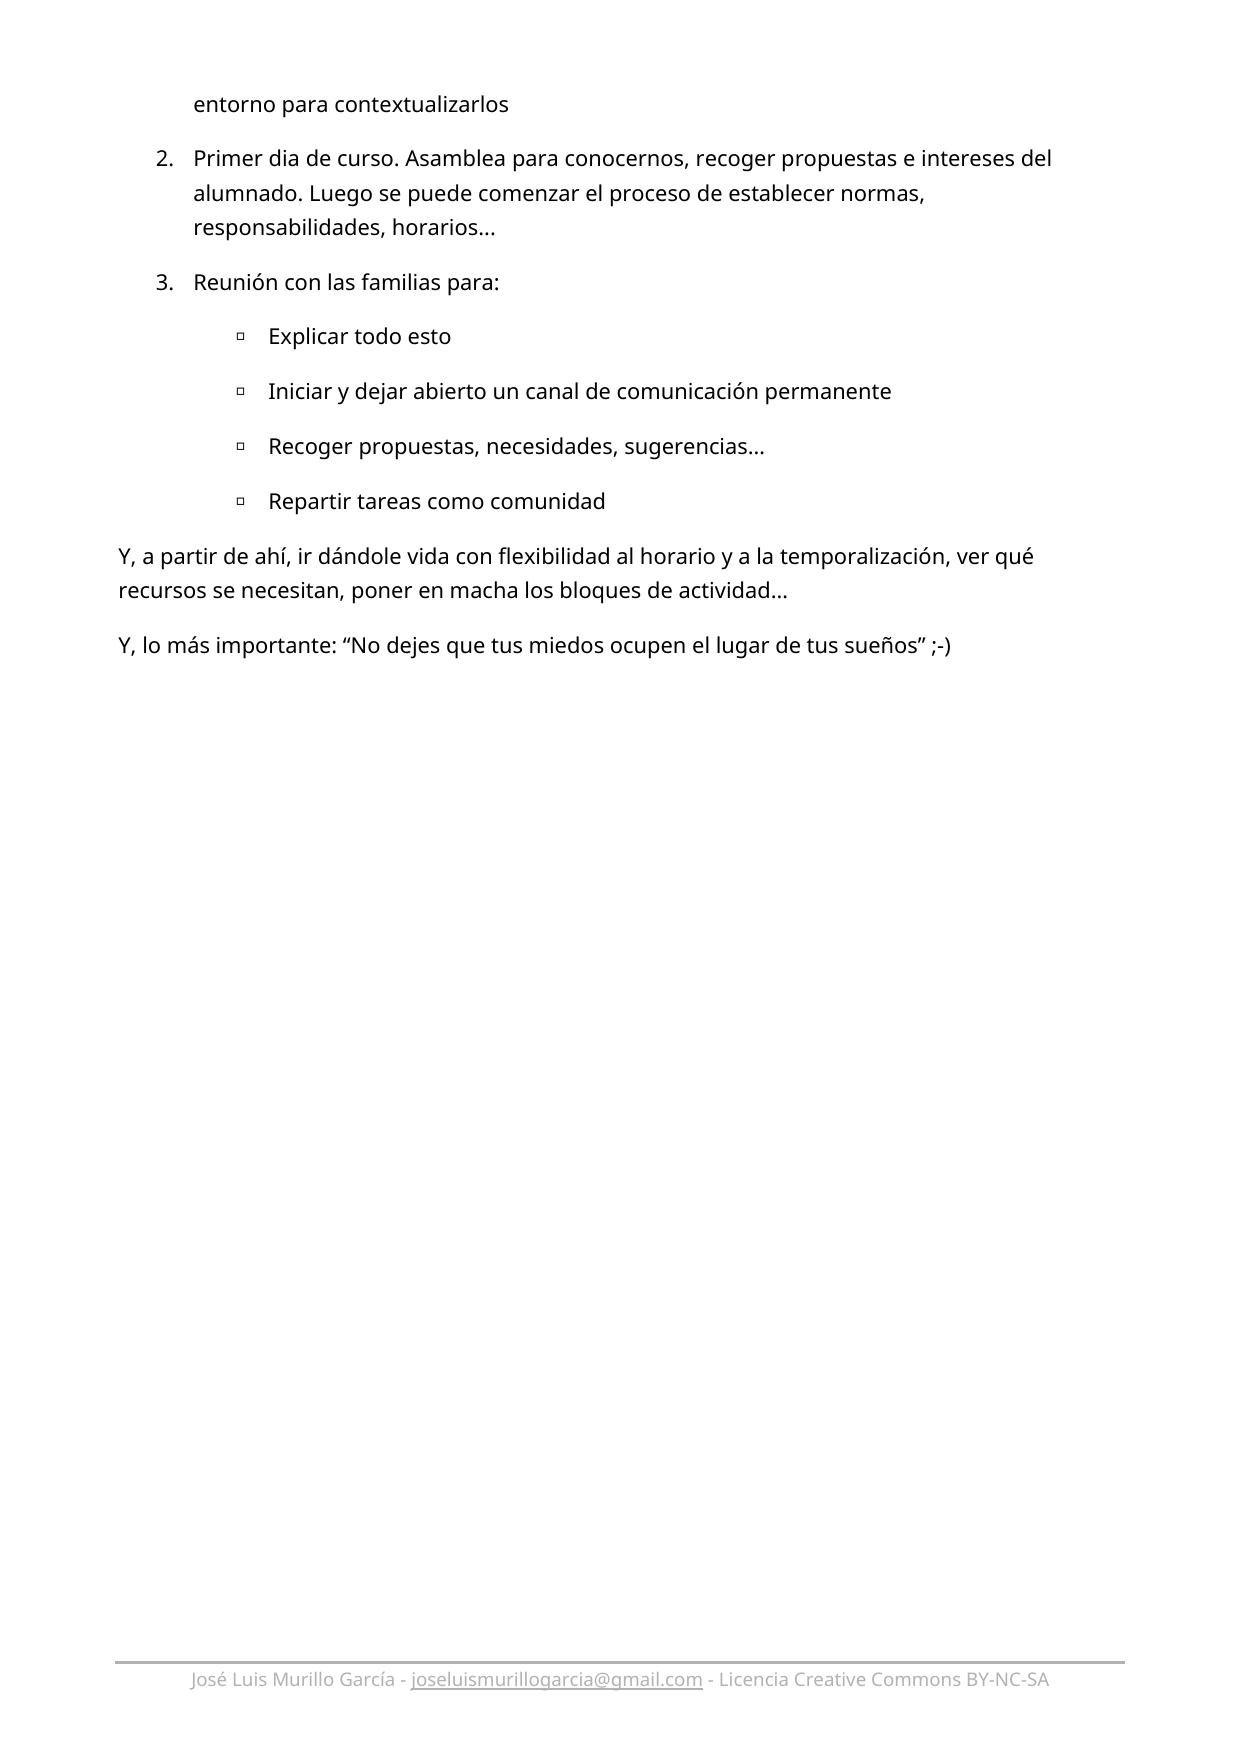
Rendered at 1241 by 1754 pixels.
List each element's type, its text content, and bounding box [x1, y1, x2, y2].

list Repartir tareas como comunidad [231, 486, 1122, 515]
list Recoger propuestas, necesidades, sugerencias… [231, 431, 1122, 461]
list Explicar todo esto [231, 321, 1122, 351]
list Reunión con las familias para: [156, 266, 1122, 296]
list Iniciar y dejar abierto un canal de comunicación permanente [231, 376, 1122, 406]
text Y, a partir de ahí, ir dándole vida con flexibilidad al horario y a la temporalización, ver qué recursos se necesitan, poner en macha los bloques de actividad… [118, 541, 1122, 604]
list Primer dia de curso. Asamblea para conocernos, recoger propuestas e intereses del alumnado. Luego se puede comenzar el proceso de establecer normas, responsabilidades, horarios... [156, 143, 1122, 241]
text Y, lo más importante: “No dejes que tus miedos ocupen el lugar de tus sueños” ;-) [118, 630, 1122, 659]
list entorno para contextualizarlos [156, 88, 1122, 118]
